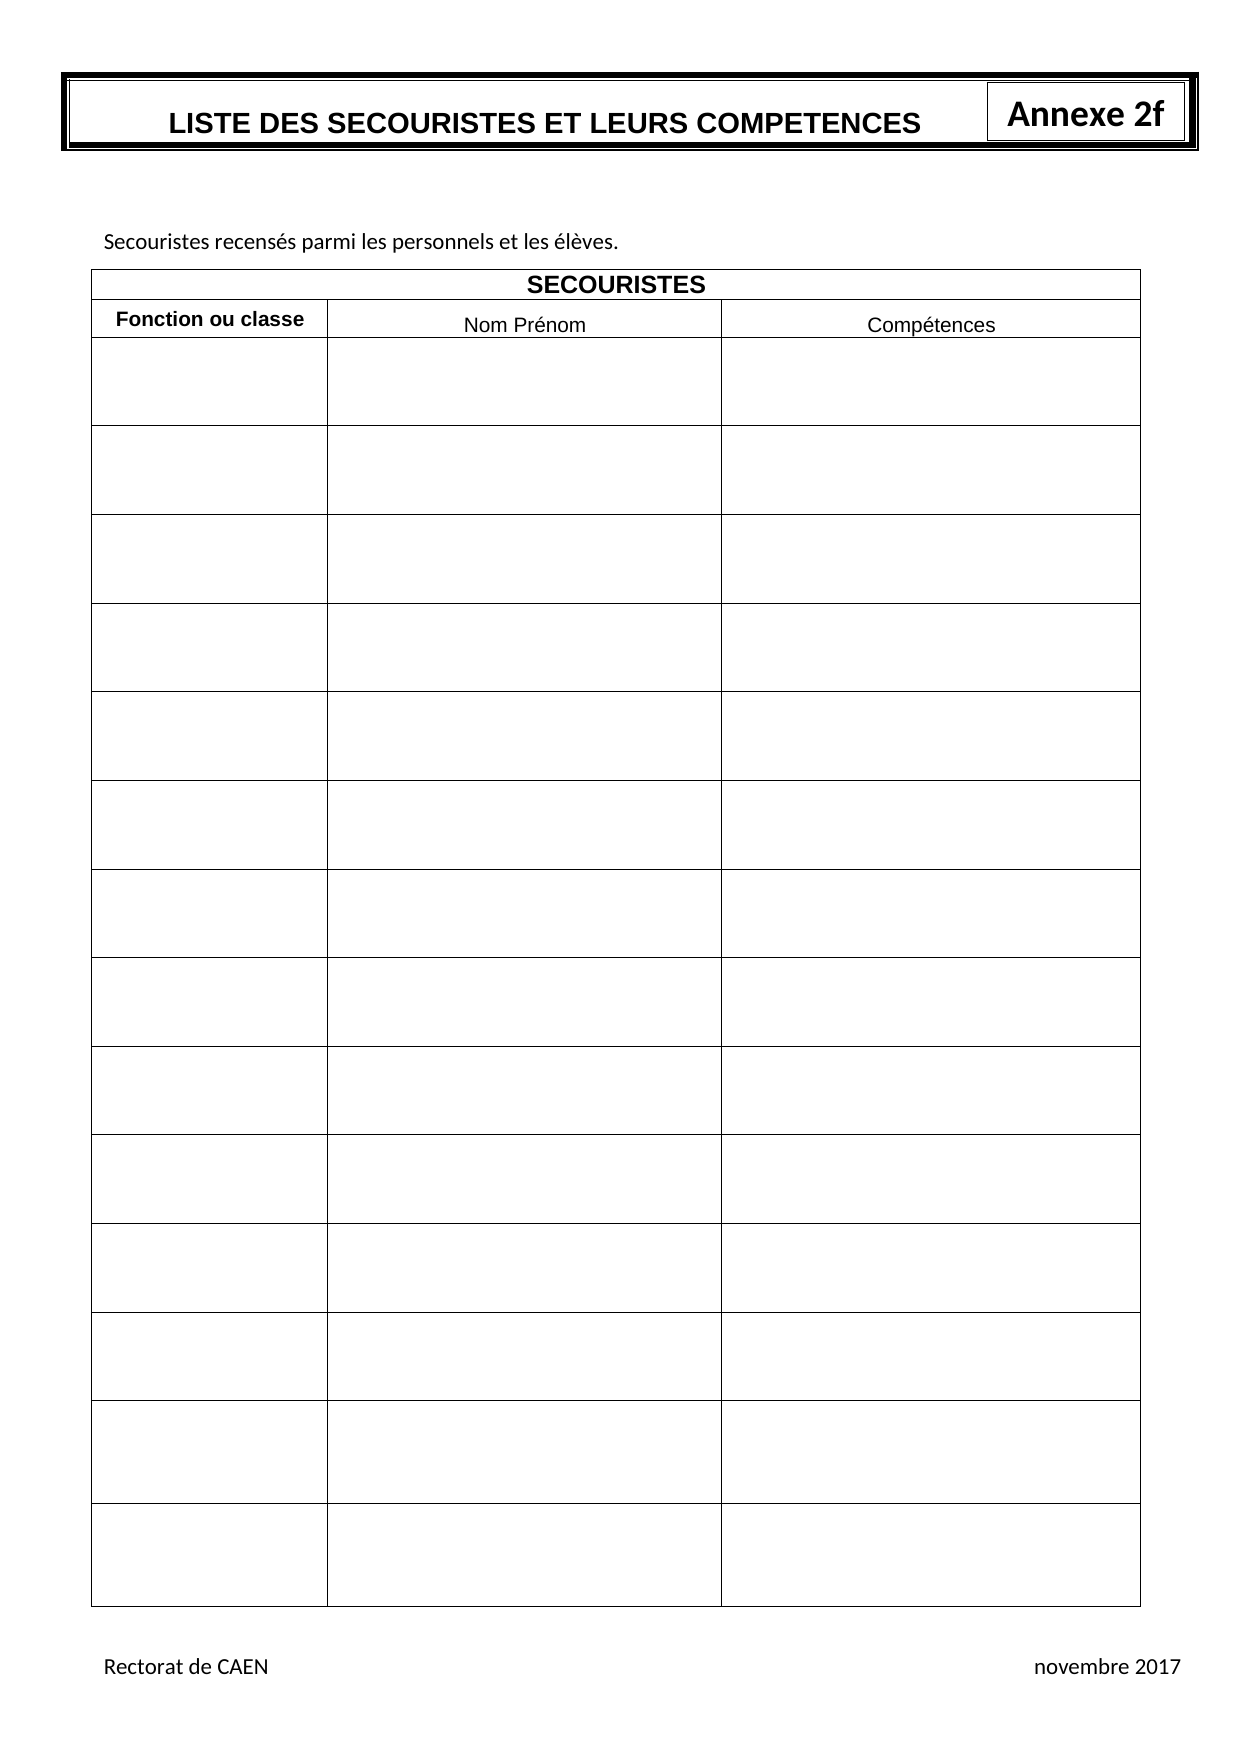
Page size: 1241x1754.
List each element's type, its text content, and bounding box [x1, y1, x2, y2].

table_cell [722, 1047, 1140, 1134]
table_cell [92, 1401, 327, 1503]
table_cell [328, 1504, 721, 1606]
table_cell [722, 958, 1140, 1046]
table_cell [328, 958, 721, 1046]
table_cell [722, 1135, 1140, 1223]
table_cell [722, 692, 1140, 780]
table_cell [328, 781, 721, 868]
table_cell [92, 692, 327, 780]
table_cell Compétences [722, 300, 1140, 337]
table_cell [722, 1313, 1140, 1400]
table_cell [92, 604, 327, 691]
table_cell [722, 604, 1140, 691]
text LISTE DES SECOURISTES ET LEURS COMPETENCES [988, 81, 1189, 142]
text Annexe 2f [1003, 90, 1169, 133]
table_cell [92, 338, 327, 425]
table_cell [328, 1135, 721, 1223]
table_cell [722, 781, 1140, 868]
table_cell [92, 1047, 327, 1134]
table_cell [328, 515, 721, 602]
table_cell [92, 958, 327, 1046]
table_cell [328, 604, 721, 691]
table_cell [722, 870, 1140, 957]
table_cell Nom Prénom [328, 300, 721, 337]
table_cell Fonction ou classe [92, 300, 327, 337]
table_header secouristes [92, 270, 1140, 299]
table_cell [92, 870, 327, 957]
table_cell [722, 1224, 1140, 1312]
table_cell [92, 1135, 327, 1223]
table_cell [92, 781, 327, 868]
table_cell [722, 515, 1140, 602]
table_cell [722, 338, 1140, 425]
text LISTE DES SECOURISTES ET LEURS COMPETENCES [70, 81, 1184, 142]
table_cell [328, 1047, 721, 1134]
table_cell [92, 1224, 327, 1312]
table_cell [328, 870, 721, 957]
table_cell [92, 515, 327, 602]
text Secouristes recensés parmi les personnels et les élèves. [103, 227, 1181, 255]
table_cell [722, 1504, 1140, 1606]
table_cell [328, 338, 721, 425]
table_cell [328, 692, 721, 780]
table_cell [92, 1504, 327, 1606]
table_cell [328, 426, 721, 514]
table_cell [328, 1313, 721, 1400]
text LISTE DES SECOURISTES ET LEURS COMPETENCES [988, 83, 1184, 140]
table_cell [92, 426, 327, 514]
table_cell [328, 1401, 721, 1503]
table_cell [722, 1401, 1140, 1503]
table_cell [328, 1224, 721, 1312]
table_cell [722, 426, 1140, 514]
table_cell [92, 1313, 327, 1400]
